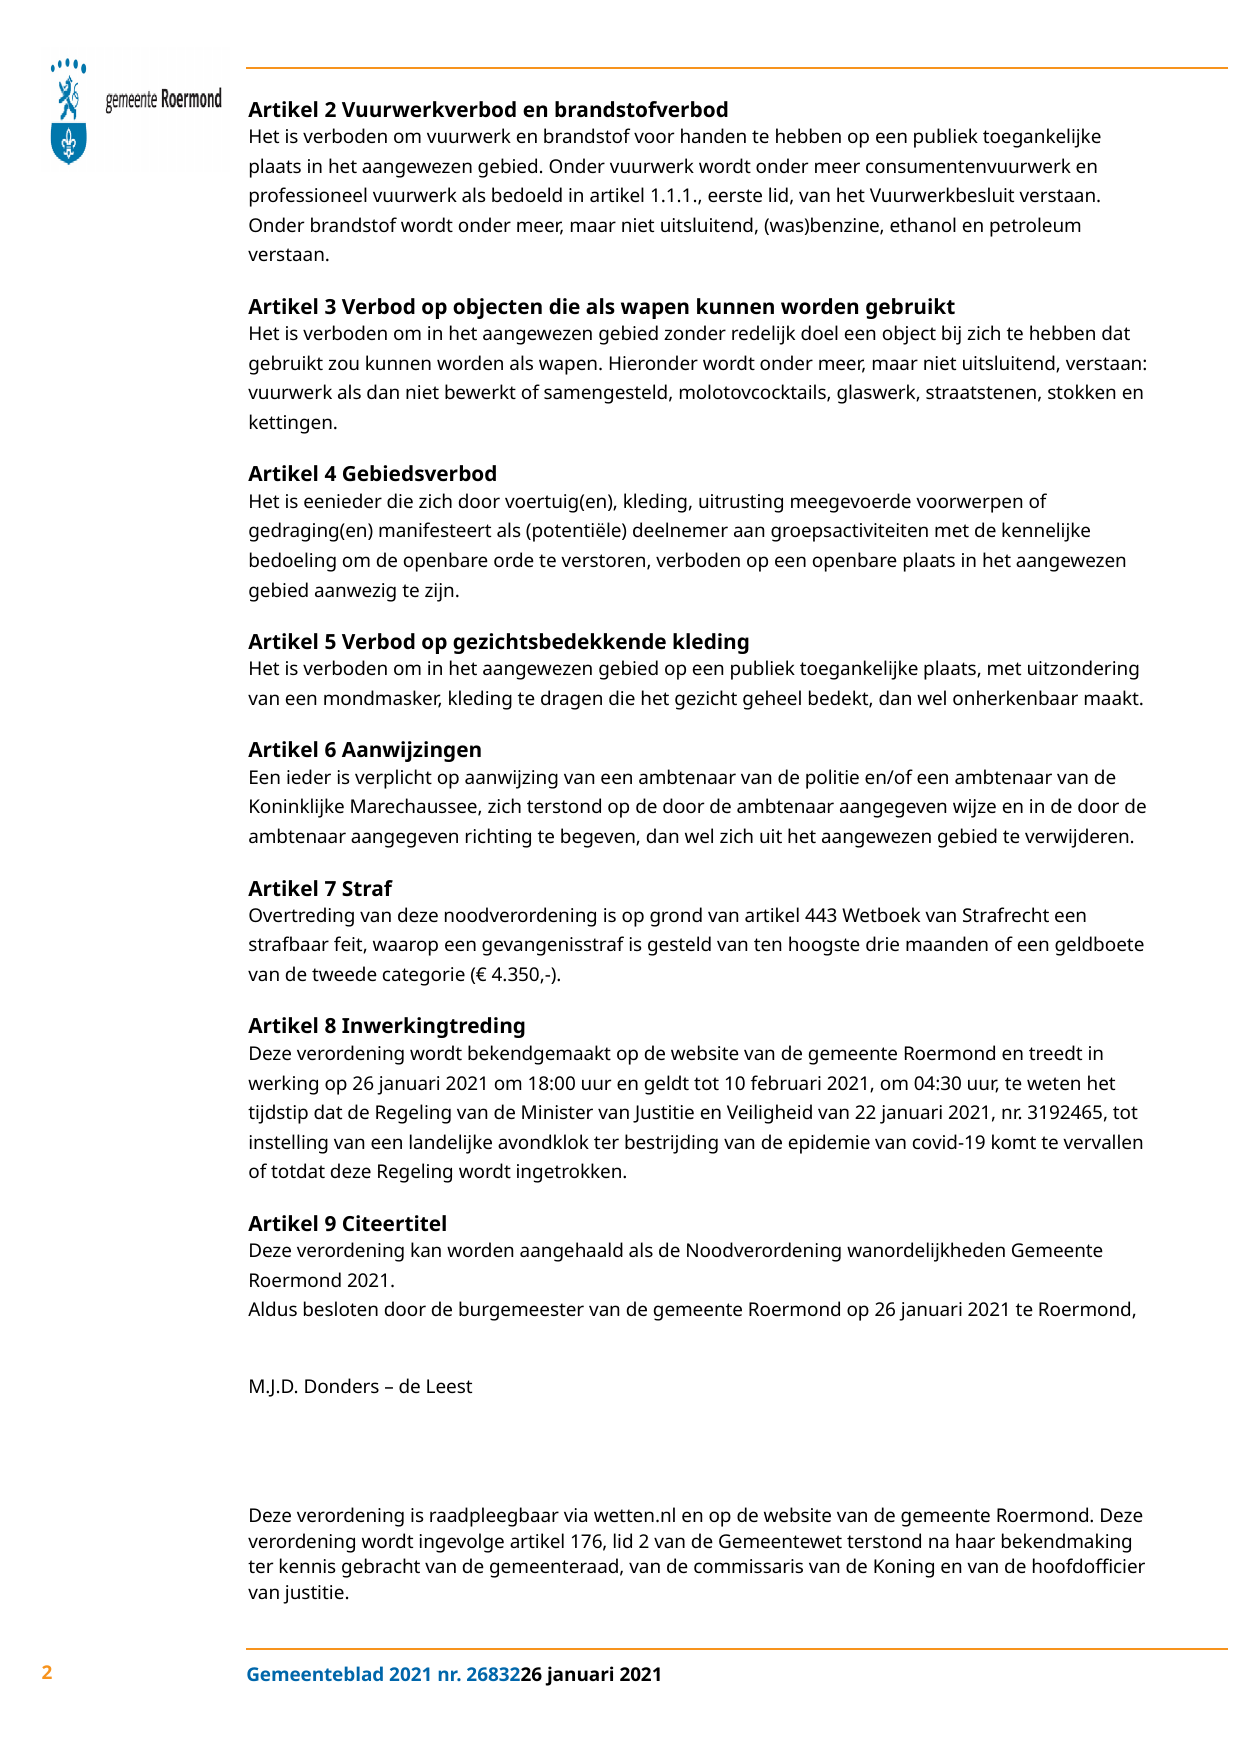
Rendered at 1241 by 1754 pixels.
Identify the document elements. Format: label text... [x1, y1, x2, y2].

text Aldus besloten door de burgemeester van de gemeente Roermond op 26 januari 2021 te Roermond, [248, 1296, 1152, 1322]
text Het is verboden om in het aangewezen gebied zonder redelijk doel een object bij zich te hebben dat gebruikt zou kunnen worden als wapen. Hieronder wordt onder meer, maar niet uitsluitend, verstaan: vuurwerk als dan niet bewerkt of samengesteld, molotovcocktails, glaswerk, straatstenen, stokken en kettingen. [248, 320, 1152, 435]
text Deze verordening is raadpleegbaar via wetten.nl en op de website van de gemeente Roermond. Deze verordening wordt ingevolge artikel 176, lid 2 van de Gemeentewet terstond na haar bekendmaking ter kennis gebracht van de gemeenteraad, van de commissaris van de Koning en van de hoofdofficier van justitie. [248, 1502, 1152, 1605]
text Overtreding van deze noodverordening is op grond van artikel 443 Wetboek van Strafrecht een strafbaar feit, waarop een gevangenisstraf is gesteld van ten hoogste drie maanden of een geldboete van de tweede categorie (€ 4.350,-). [248, 902, 1152, 987]
text Artikel 7 Straf [248, 874, 1152, 902]
text Artikel 2 Vuurwerkverbod en brandstofverbod [248, 95, 1152, 123]
text Het is verboden om vuurwerk en brandstof voor handen te hebben op een publiek toegankelijke plaats in het aangewezen gebied. Onder vuurwerk wordt onder meer consumentenvuurwerk en professioneel vuurwerk als bedoeld in artikel 1.1.1., eerste lid, van het Vuurwerkbesluit verstaan. Onder brandstof wordt onder meer, maar niet uitsluitend, (was)benzine, ethanol en petroleum verstaan. [248, 123, 1152, 267]
text Artikel 9 Citeertitel [248, 1209, 1152, 1237]
text Deze verordening kan worden aangehaald als de Noodverordening wanordelijkheden Gemeente Roermond 2021. [248, 1237, 1152, 1293]
text M.J.D. Donders – de Leest [248, 1374, 1152, 1399]
text Het is verboden om in het aangewezen gebied op een publiek toegankelijke plaats, met uitzondering van een mondmasker, kleding te dragen die het gezicht geheel bedekt, dan wel onherkenbaar maakt. [248, 656, 1152, 711]
text Een ieder is verplicht op aanwijzing van een ambtenaar van de politie en/of een ambtenaar van de Koninklijke Marechaussee, zich terstond op de door de ambtenaar aangegeven wijze en in de door de ambtenaar aangegeven richting te begeven, dan wel zich uit het aangewezen gebied te verwijderen. [248, 764, 1152, 849]
picture [41, 47, 231, 172]
text Het is eenieder die zich door voertuig(en), kleding, uitrusting meegevoerde voorwerpen of gedraging(en) manifesteert als (potentiële) deelnemer aan groepsactiviteiten met de kennelijke bedoeling om de openbare orde te verstoren, verboden op een openbare plaats in het aangewezen gebied aanwezig te zijn. [248, 488, 1152, 602]
text Artikel 5 Verbod op gezichtsbedekkende kleding [248, 627, 1152, 656]
text Deze verordening wordt bekendgemaakt op de website van de gemeente Roermond en treedt in werking op 26 januari 2021 om 18:00 uur en geldt tot 10 februari 2021, om 04:30 uur, te weten het tijdstip dat de Regeling van de Minister van Justitie en Veiligheid van 22 januari 2021, nr. 3192465, tot instelling van een landelijke avondklok ter bestrijding van de epidemie van covid-19 komt te vervallen of totdat deze Regeling wordt ingetrokken. [248, 1040, 1152, 1184]
text Artikel 6 Aanwijzingen [248, 736, 1152, 764]
text Artikel 4 Gebiedsverbod [248, 459, 1152, 488]
text Artikel 8 Inwerkingtreding [248, 1012, 1152, 1040]
text Artikel 3 Verbod op objecten die als wapen kunnen worden gebruikt [248, 292, 1152, 320]
